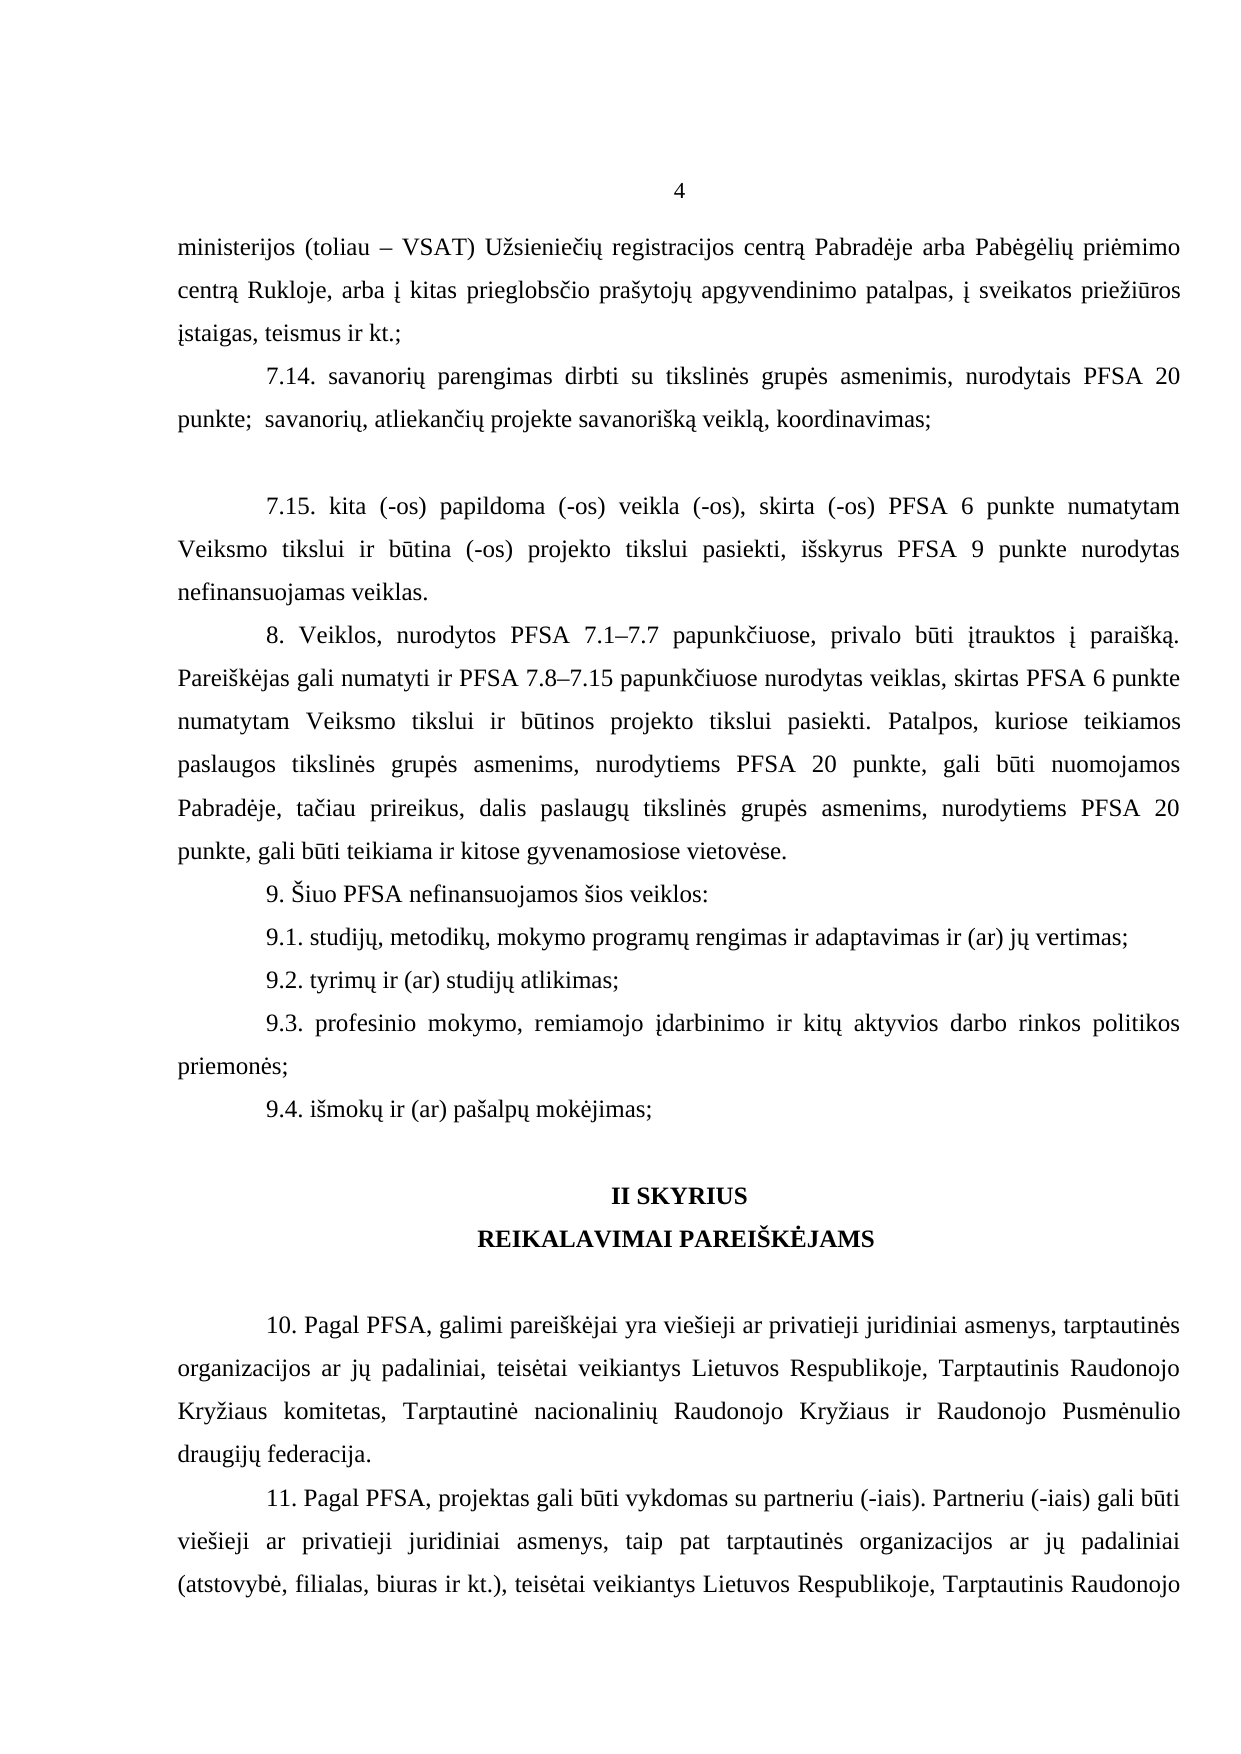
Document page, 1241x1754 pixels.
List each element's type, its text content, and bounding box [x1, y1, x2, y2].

text 9.2. tyrimų ir (ar) studijų atlikimas; [177, 965, 1181, 994]
text 7.15. kita (-os) papildoma (-os) veikla (-os), skirta (-os) PFSA 6 punkte numatytam Veiksmo tikslui ir būtina (-os) projekto tikslui pasiekti, išskyrus PFSA 9 punkte nurodytas nefinansuojamas veiklas. [177, 491, 1181, 606]
text 9.3. profesinio mokymo, remiamojo įdarbinimo ir kitų aktyvios darbo rinkos politikos priemonės; [177, 1008, 1181, 1080]
text 9.4. išmokų ir (ar) pašalpų mokėjimas; [177, 1094, 1181, 1123]
text ministerijos (toliau – VSAT) Užsieniečių registracijos centrą Pabradėje arba Pabėgėlių priėmimo centrą Rukloje, arba į kitas prieglobsčio prašytojų apgyvendinimo patalpas, į sveikatos priežiūros įstaigas, teismus ir kt.; [177, 232, 1181, 347]
text 7.14. savanorių parengimas dirbti su tikslinės grupės asmenimis, nurodytais PFSA 20 punkte; savanorių, atliekančių projekte savanorišką veiklą, koordinavimas; [177, 361, 1181, 433]
text 11. Pagal PFSA, projektas gali būti vykdomas su partneriu (-iais). Partneriu (-iais) gali būti viešieji ar privatieji juridiniai asmenys, taip pat tarptautinės organizacijos ar jų padaliniai (atstovybė, filialas, biuras ir kt.), teisėtai veikiantys Lietuvos Respublikoje, Tarptautinis Raudonojo [177, 1483, 1181, 1598]
text 8. Veiklos, nurodytos PFSA 7.1–7.7 papunkčiuose, privalo būti įtrauktos į paraišką. Pareiškėjas gali numatyti ir PFSA 7.8–7.15 papunkčiuose nurodytas veiklas, skirtas PFSA 6 punkte numatytam Veiksmo tikslui ir būtinos projekto tikslui pasiekti. Patalpos, kuriose teikiamos paslaugos tikslinės grupės asmenims, nurodytiems PFSA 20 punkte, gali būti nuomojamos Pabradėje, tačiau prireikus, dalis paslaugų tikslinės grupės asmenims, nurodytiems PFSA 20 punkte, gali būti teikiama ir kitose gyvenamosiose vietovėse. [177, 620, 1181, 864]
text 10. Pagal PFSA, galimi pareiškėjai yra viešieji ar privatieji juridiniai asmenys, tarptautinės organizacijos ar jų padaliniai, teisėtai veikiantys Lietuvos Respublikoje, Tarptautinis Raudonojo Kryžiaus komitetas, Tarptautinė nacionalinių Raudonojo Kryžiaus ir Raudonojo Pusmėnulio draugijų federacija. [177, 1310, 1181, 1468]
text 9.1. studijų, metodikų, mokymo programų rengimas ir adaptavimas ir (ar) jų vertimas; [177, 922, 1181, 951]
text 9. Šiuo PFSA nefinansuojamos šios veiklos: [177, 879, 1181, 908]
text II SKYRIUS [177, 1181, 1181, 1209]
text REIKALAVIMAI PAREIŠKĖJAMS [177, 1224, 1181, 1253]
